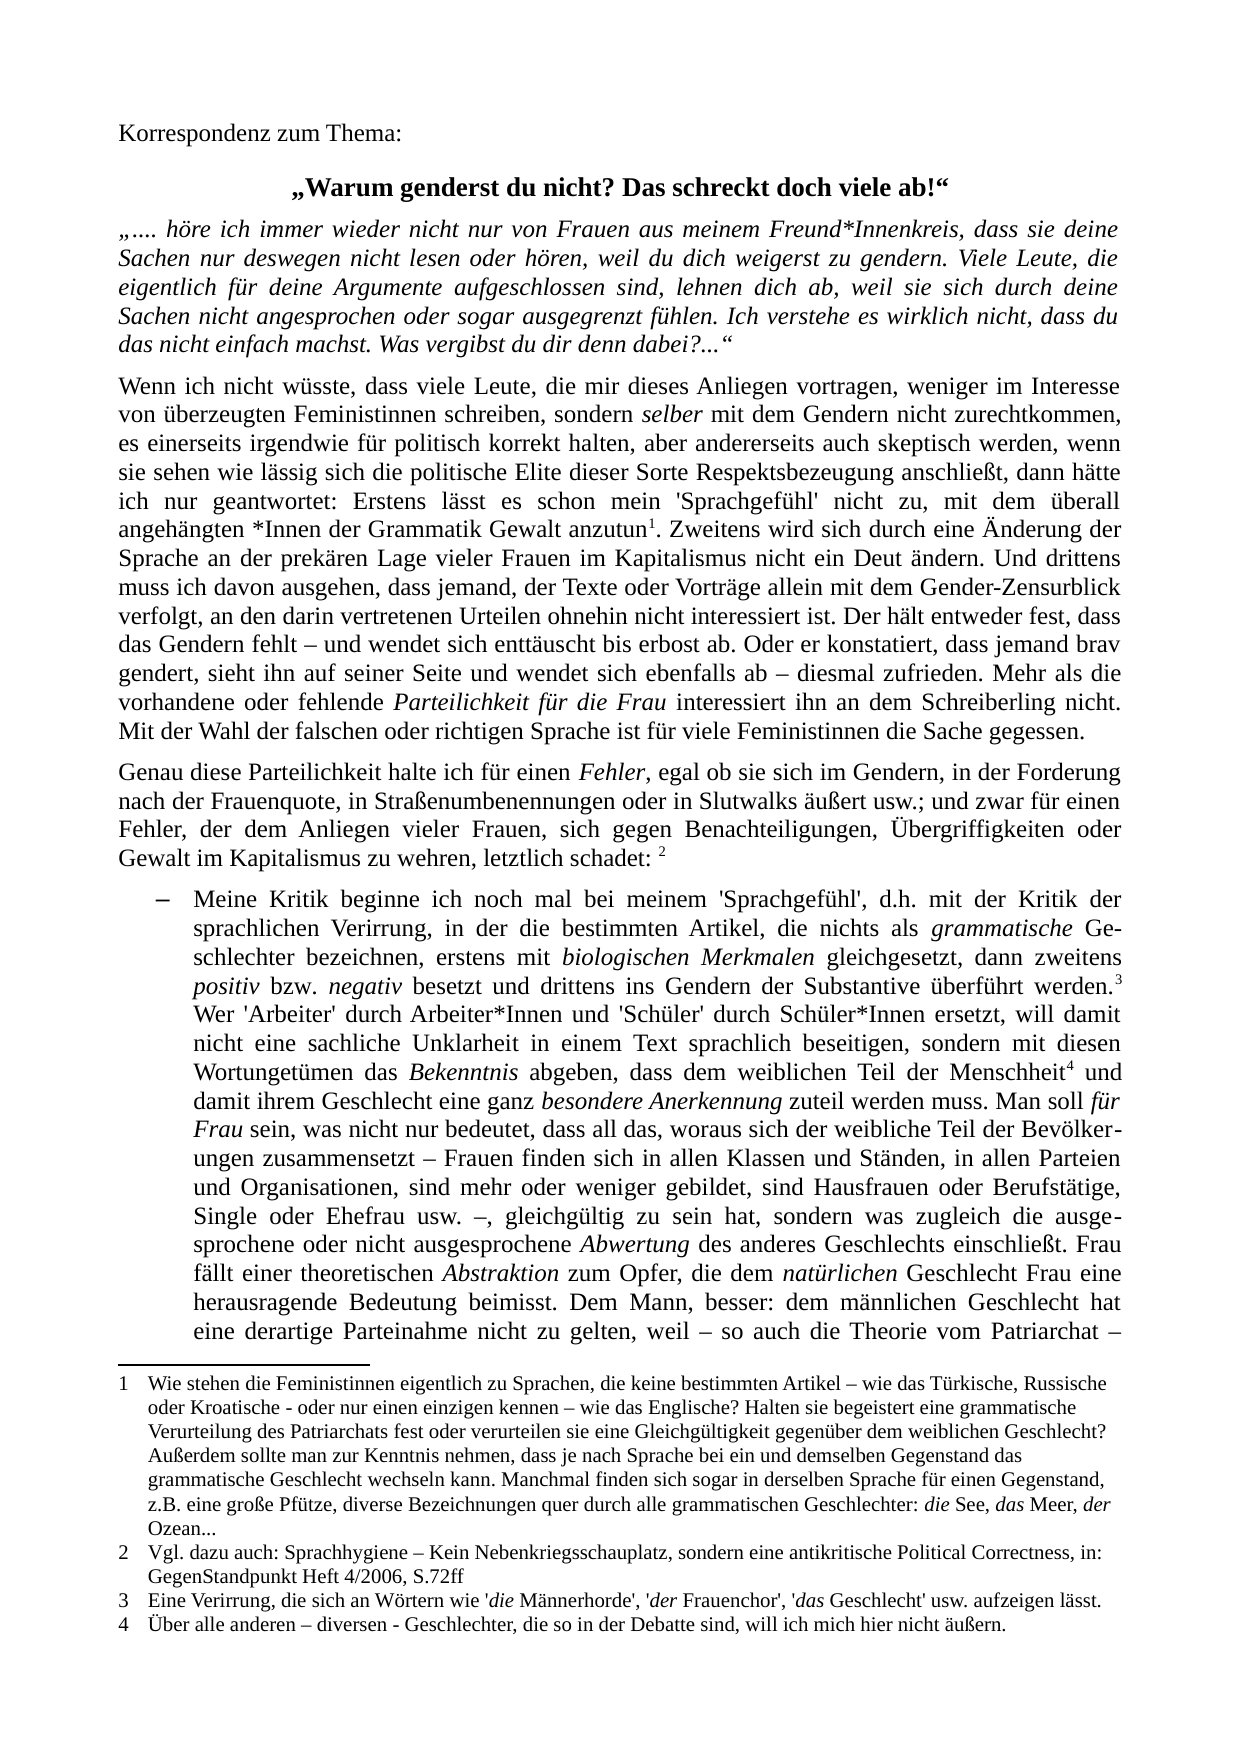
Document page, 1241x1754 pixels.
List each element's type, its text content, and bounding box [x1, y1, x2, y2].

text Vgl. dazu auch: Sprachhygiene – Kein Nebenkriegsschauplatz, sondern eine antikritische Political Correctness, in: GegenStandpunkt Heft 4/2006, S.72ff [118, 1539, 1122, 1588]
text Genau diese Parteilichkeit halte ich für einen Fehler, egal ob sie sich im Gendern, in der Forderung nach der Frauenquote, in Straßenumbenennungen oder in Slutwalks äußert usw.; und zwar für einen Fehler, der dem Anliegen vieler Frauen, sich gegen Benachteiligungen, Übergriffigkeiten oder Gewalt im Kapitalismus zu wehren, letztlich schadet: [118, 757, 1122, 872]
list Eine Verirrung, die sich an Wörtern wie 'die Männerhorde', 'der Frauenchor', 'das Geschlecht' usw. aufzeigen lässt. [118, 1588, 1122, 1612]
title „Warum genderst du nicht? Das schreckt doch viele ab!“ [118, 171, 1122, 202]
list Über alle anderen – diversen - Geschlechter, die so in der Debatte sind, will ich mich hier nicht äußern. [118, 1612, 1122, 1636]
text Wenn ich nicht wüsste, dass viele Leute, die mir dieses Anliegen vortragen, weniger im Interesse von überzeugten Feministinnen schreiben, sondern selber mit dem Gendern nicht zurechtkommen, es einerseits irgendwie für politisch korrekt halten, aber andererseits auch skeptisch werden, wenn sie sehen wie lässig sich die politische Elite dieser Sorte Respektsbezeugung anschließt, dann hätte ich nur geantwortet: Erstens lässt es schon mein 'Sprachgefühl' nicht zu, mit dem überall angehängten *Innen der Grammatik Gewalt anzutun. Zweitens wird sich durch eine Änderung der Sprache an der prekären Lage vieler Frauen im Kapitalismus nicht ein Deut ändern. Und drittens muss ich davon ausgehen, dass jemand, der Texte oder Vorträge allein mit dem Gender-Zensurblick verfolgt, an den darin vertretenen Urteilen ohnehin nicht interessiert ist. Der hält entweder fest, dass das Gendern fehlt – und wendet sich enttäuscht bis erbost ab. Oder er konstatiert, dass jemand brav gendert, sieht ihn auf seiner Seite und wendet sich ebenfalls ab – diesmal zufrieden. Mehr als die vorhandene oder fehlende Parteilichkeit für die Frau interessiert ihn an dem Schreiberling nicht. Mit der Wahl der falschen oder richtigen Sprache ist für viele Feministinnen die Sache gegessen. [118, 371, 1122, 744]
text Korrespondenz zum Thema: [118, 118, 1122, 147]
text Wie stehen die Feministinnen eigentlich zu Sprachen, die keine bestimmten Artikel – wie das Türkische, Russische oder Kroatische - oder nur einen einzigen kennen – wie das Englische? Halten sie begeistert eine grammatische Verurteilung des Patriarchats fest oder verurteilen sie eine Gleichgültigkeit gegenüber dem weiblichen Geschlecht? Außerdem sollte man zur Kenntnis nehmen, dass je nach Sprache bei ein und demselben Gegenstand das grammatische Geschlecht wechseln kann. Manchmal finden sich sogar in derselben Sprache für einen Gegenstand, z.B. eine große Pfütze, diverse Bezeichnungen quer durch alle grammatischen Geschlechter: die See, das Meer, der Ozean... [118, 1371, 1122, 1539]
list Meine Kritik beginne ich noch mal bei meinem 'Sprachgefühl', d.h. mit der Kritik der sprachlichen Verirrung, in der die bestimmten Artikel, die nichts als grammatische Ge­schlech­ter bezeichnen, erstens mit biologischen Merkmalen gleichgesetzt, dann zweitens positiv bzw. negativ besetzt und drittens ins Gendern der Substantive überführt werden. Wer 'Arbeiter' durch Arbeiter*Innen und 'Schüler' durch Schüler*Innen ersetzt, will damit nicht eine sachliche Unklarheit in einem Text sprachlich beseitigen, sondern mit diesen Wortungetümen das Bekenntnis abgeben, dass dem weiblichen Teil der Menschheit und damit ihrem Geschlecht eine ganz besondere Anerkennung zuteil werden muss. Man soll für Frau sein, was nicht nur bedeutet, dass all das, woraus sich der weibliche Teil der Bevölker­un­gen zusammensetzt – Frauen finden sich in allen Klassen und Ständen, in allen Parteien und Organisationen, sind mehr oder weniger gebildet, sind Hausfrauen oder Berufstätige, Single oder Ehefrau usw. –, gleichgültig zu sein hat, sondern was zugleich die ausge­sprochene oder nicht ausgesprochene Abwertung des anderes Geschlechts einschließt. Frau fällt einer theoretischen Abstraktion zum Opfer, die dem natürlichen Geschlecht Frau eine herausragende Bedeutung beimisst. Dem Mann, besser: dem männlichen Geschlecht hat eine derartige Parteinahme nicht zu gelten, weil – so auch die Theorie vom Patriarchat – [156, 884, 1122, 1344]
text „.... höre ich immer wieder nicht nur von Frauen aus meinem Freund*Innenkreis, dass sie deine Sachen nur deswegen nicht lesen oder hören, weil du dich weigerst zu gendern. Viele Leute, die eigentlich für deine Argumente aufgeschlossen sind, lehnen dich ab, weil sie sich durch deine Sachen nicht angesprochen oder sogar ausgegrenzt fühlen. Ich verstehe es wirklich nicht, dass du das nicht einfach machst. Was vergibst du dir denn dabei?...“ [118, 214, 1122, 358]
